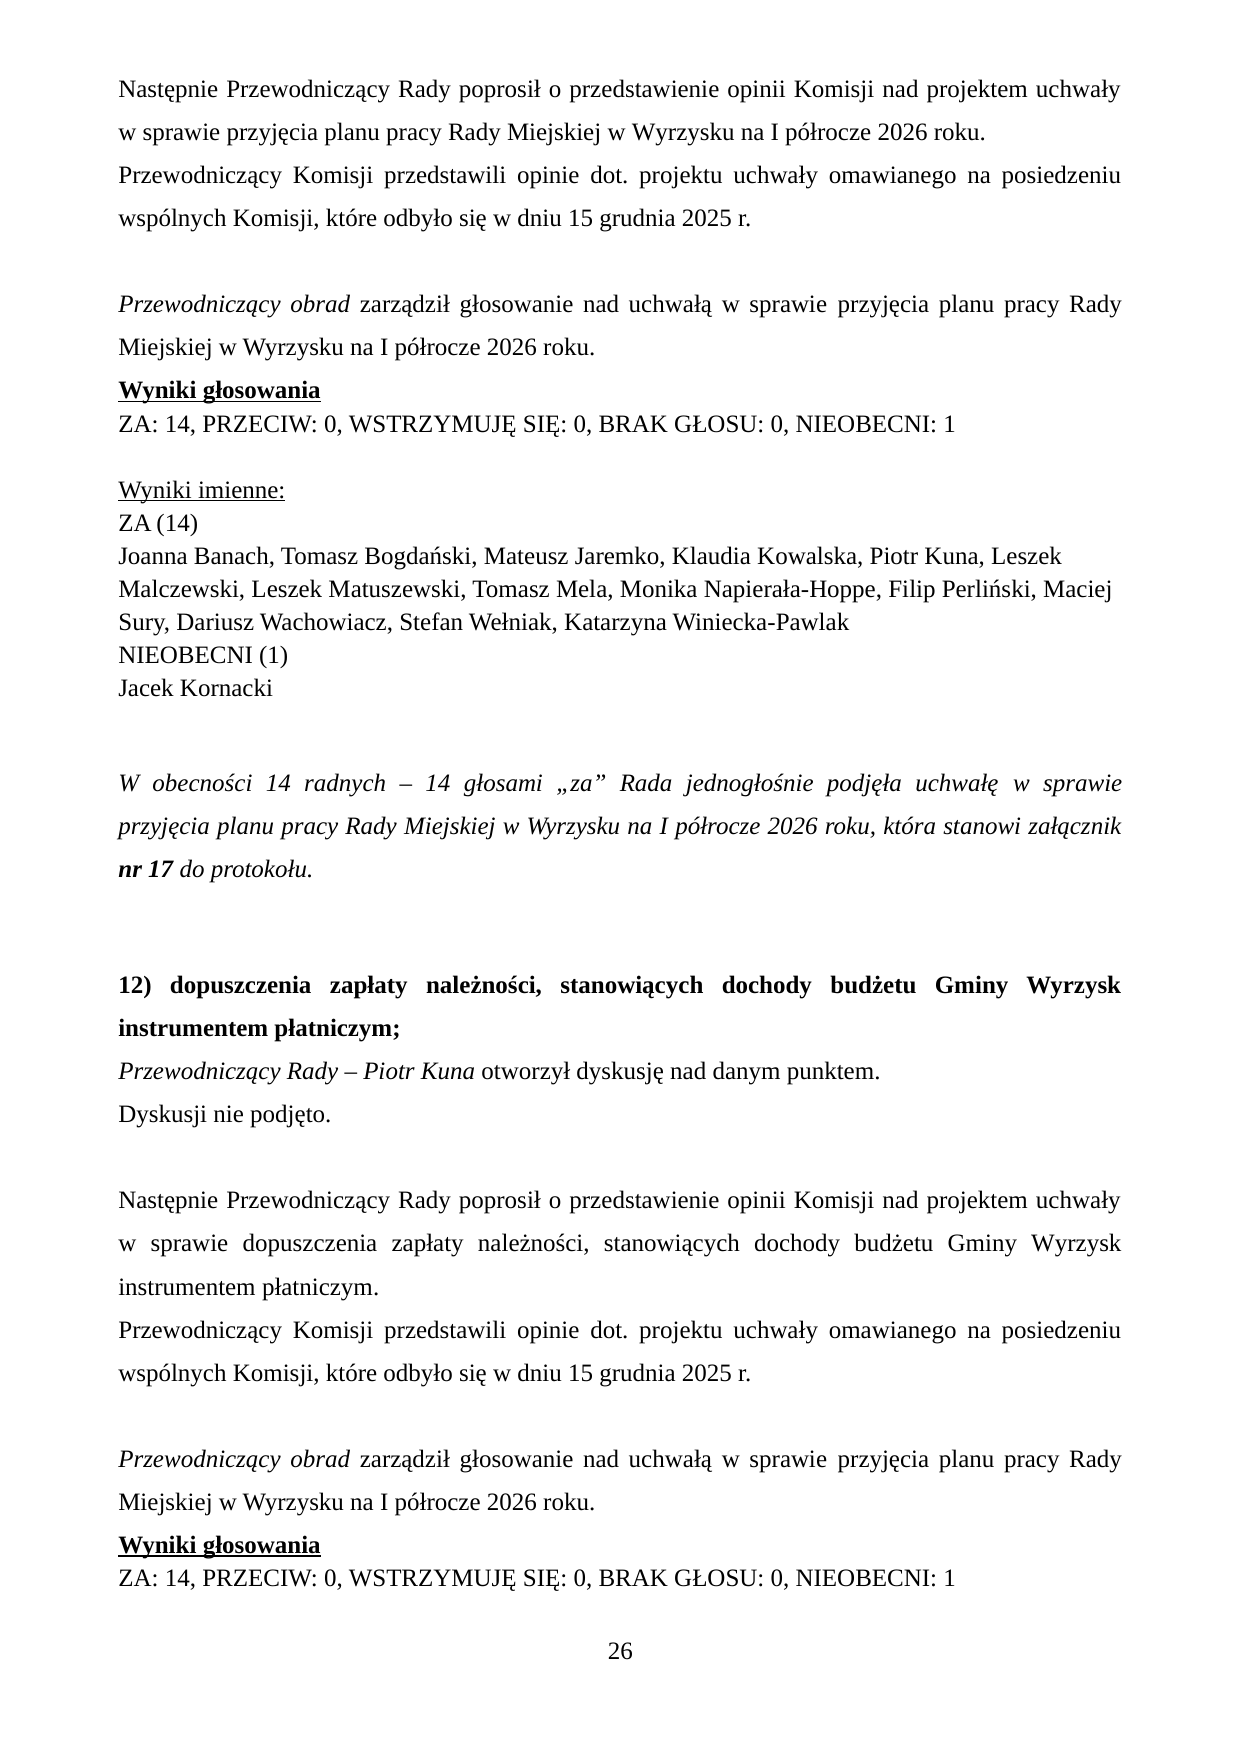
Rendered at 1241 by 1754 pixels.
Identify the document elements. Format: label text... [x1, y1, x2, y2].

text Przewodniczący obrad zarządził głosowanie nad uchwałą w sprawie przyjęcia planu pracy Rady Miejskiej w Wyrzysku na I półrocze 2026 roku. [118, 289, 1122, 361]
text Dyskusji nie podjęto. [118, 1099, 1122, 1128]
text Następnie Przewodniczący Rady poprosił o przedstawienie opinii Komisji nad projektem uchwały w sprawie dopuszczenia zapłaty należności, stanowiących dochody budżetu Gminy Wyrzysk instrumentem płatniczym. [118, 1185, 1122, 1300]
text 12) dopuszczenia zapłaty należności, stanowiących dochody budżetu Gminy Wyrzysk instrumentem płatniczym; [118, 970, 1122, 1042]
text Przewodniczący Rady – Piotr Kuna otworzył dyskusję nad danym punktem. [118, 1056, 1122, 1085]
text Przewodniczący Komisji przedstawili opinie dot. projektu uchwały omawianego na posiedzeniu wspólnych Komisji, które odbyło się w dniu 15 grudnia 2025 r. [118, 160, 1122, 232]
text Wyniki głosowania ZA: 14, PRZECIW: 0, WSTRZYMUJĘ SIĘ: 0, BRAK GŁOSU: 0, NIEOBECNI: 1 [118, 1530, 1122, 1625]
text W obecności 14 radnych – 14 głosami „za” Rada jednogłośnie podjęła uchwałę w sprawie przyjęcia planu pracy Rady Miejskiej w Wyrzysku na I półrocze 2026 roku, która stanowi załącznik nr 17 do protokołu. [118, 768, 1122, 883]
text Przewodniczący Komisji przedstawili opinie dot. projektu uchwały omawianego na posiedzeniu wspólnych Komisji, które odbyło się w dniu 15 grudnia 2025 r. [118, 1315, 1122, 1387]
text Wyniki głosowania ZA: 14, PRZECIW: 0, WSTRZYMUJĘ SIĘ: 0, BRAK GŁOSU: 0, NIEOBECNI: 1 Wyniki imienne: ZA (14) Joanna Banach, Tomasz Bogdański, Mateusz Jaremko, Klaudia Kowalska, Piotr Kuna, Leszek Malczewski, Leszek Matuszewski, Tomasz Mela, Monika Napierała-Hoppe, Filip Perliński, Maciej Sury, Dariusz Wachowiacz, Stefan Wełniak, Katarzyna Winiecka-Pawlak NIEOBECNI (1) Jacek Kornacki [118, 376, 1122, 702]
text Przewodniczący obrad zarządził głosowanie nad uchwałą w sprawie przyjęcia planu pracy Rady Miejskiej w Wyrzysku na I półrocze 2026 roku. [118, 1444, 1122, 1516]
text Następnie Przewodniczący Rady poprosił o przedstawienie opinii Komisji nad projektem uchwały w sprawie przyjęcia planu pracy Rady Miejskiej w Wyrzysku na I półrocze 2026 roku. [118, 74, 1122, 146]
